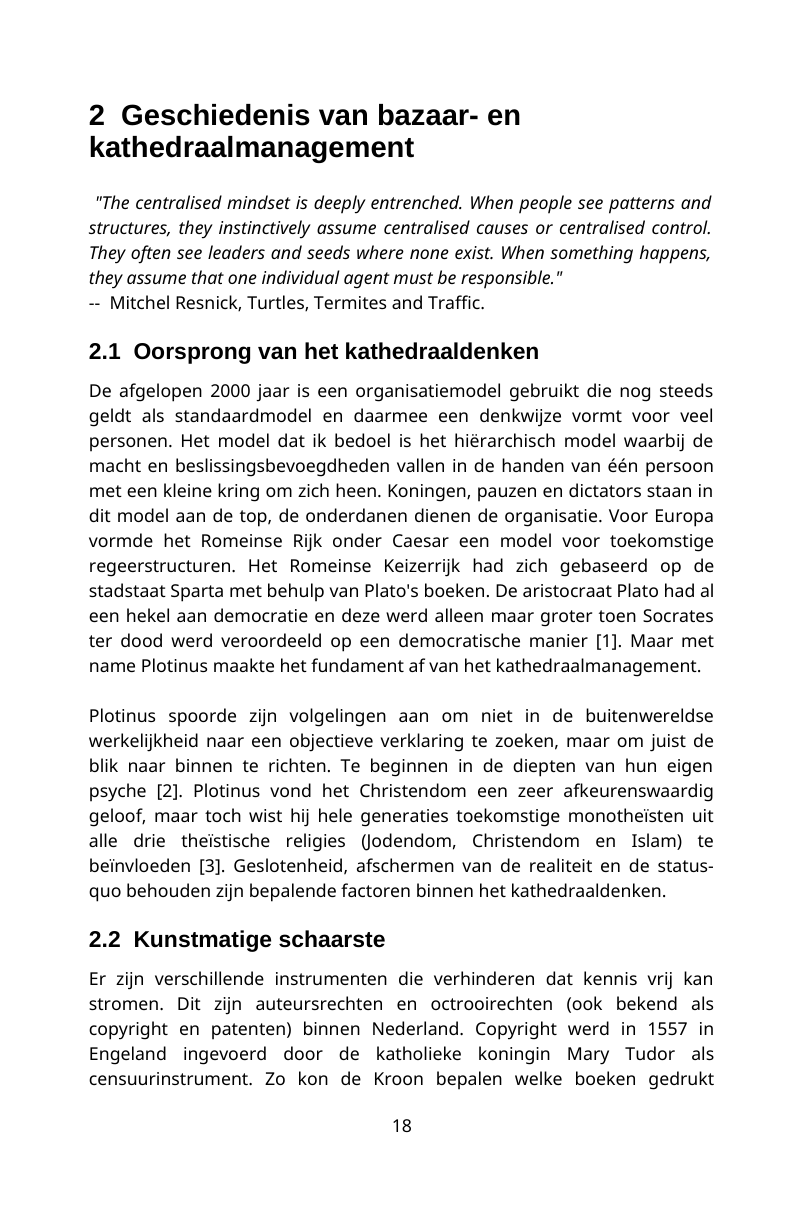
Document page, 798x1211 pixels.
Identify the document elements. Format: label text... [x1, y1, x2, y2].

text Plotinus spoorde zijn volgelingen aan om niet in de buitenwereldse werkelijkheid naar een objectieve verklaring te zoeken, maar om juist de blik naar binnen te richten. Te beginnen in de diepten van hun eigen psyche [2]. Plotinus vond het Christendom een zeer afkeurenswaardig geloof, maar toch wist hij hele generaties toekomstige monotheïsten uit alle drie theïstische religies (Jodendom, Christendom en Islam) te beïnvloeden [3]. Geslotenheid, afschermen van de realiteit en de status-quo behouden zijn bepalende factoren binnen het kathedraaldenken. [89, 702, 715, 902]
text "The centralised mindset is deeply entrenched. When people see patterns and structures, they instinctively assume centralised causes or centralised control. They often see leaders and seeds where none exist. When something happens, they assume that one individual agent must be responsible." [89, 189, 715, 289]
text Er zijn verschillende instrumenten die verhinderen dat kennis vrij kan stromen. Dit zijn auteursrechten en octrooirechten (ook bekend als copyright en patenten) binnen Nederland. Copyright werd in 1557 in Engeland ingevoerd door de katholieke koningin Mary Tudor als censuurinstrument. Zo kon de Kroon bepalen welke boeken gedrukt [89, 965, 715, 1090]
subtitle 2.2 Kunstmatige schaarste [89, 927, 715, 953]
subtitle 2 Geschiedenis van bazaar- en kathedraalmanagement [89, 99, 715, 164]
subtitle 2.1 Oorsprong van het kathedraaldenken [89, 339, 715, 365]
text -- Mitchel Resnick, Turtles, Termites and Traffic. [89, 289, 715, 314]
text De afgelopen 2000 jaar is een organisatiemodel gebruikt die nog steeds geldt als standaardmodel en daarmee een denkwijze vormt voor veel personen. Het model dat ik bedoel is het hiërarchisch model waarbij de macht en beslissingsbevoegdheden vallen in de handen van één persoon met een kleine kring om zich heen. Koningen, pauzen en dictators staan in dit model aan de top, de onderdanen dienen de organisatie. Voor Europa vormde het Romeinse Rijk onder Caesar een model voor toekomstige regeerstructuren. Het Romeinse Keizerrijk had zich gebaseerd op de stadstaat Sparta met behulp van Plato's boeken. De aristocraat Plato had al een hekel aan democratie en deze werd alleen maar groter toen Socrates ter dood werd veroordeeld op een democratische manier [1]. Maar met name Plotinus maakte het fundament af van het kathedraalmanagement. [89, 377, 715, 677]
